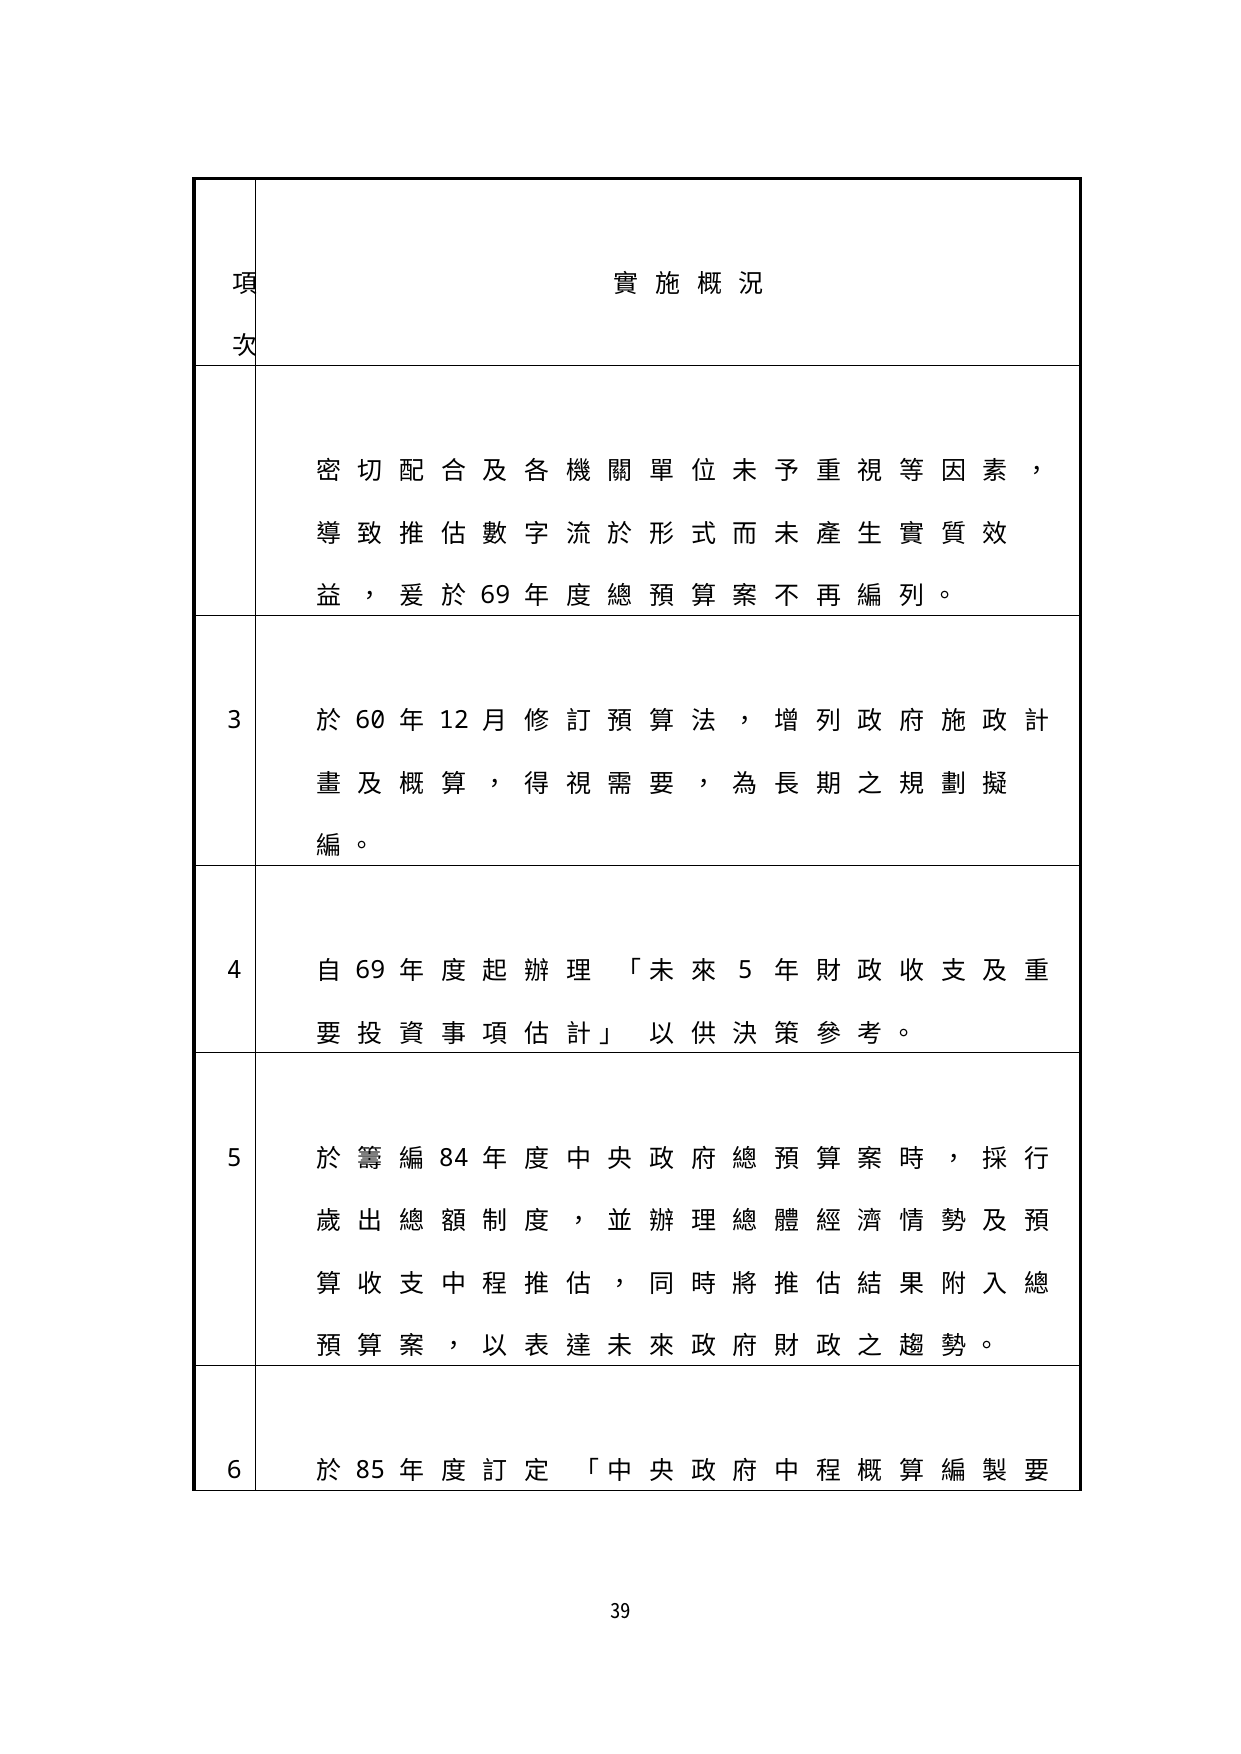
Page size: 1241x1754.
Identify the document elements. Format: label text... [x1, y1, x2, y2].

table_cell 4 [196, 866, 255, 1052]
table_cell 於85年度訂定「中央政府中程概算編製要 [256, 1366, 1079, 1490]
table_cell 3 [196, 616, 255, 865]
table_cell 6 [196, 1366, 255, 1490]
table_header 實施概況 [256, 180, 1079, 365]
table_cell 5 [196, 1053, 255, 1365]
table_cell [196, 366, 255, 615]
table_cell 於60年12月修訂預算法，增列政府施政計畫及概算，得視需要，為長期之規劃擬編。 [256, 616, 1079, 865]
table_cell 密切配合及各機關單位未予重視等因素，導致推估數字流於形式而未產生實質效益，爰於69年度總預算案不再編列。 [256, 366, 1079, 615]
table_cell 於籌編84年度中央政府總預算案時，採行歲出總額制度，並辦理總體經濟情勢及預算收支中程推估，同時將推估結果附入總預算案，以表達未來政府財政之趨勢。 [256, 1053, 1079, 1365]
table_cell 自69年度起辦理「未來5年財政收支及重要投資事項估計」以供決策參考。 [256, 866, 1079, 1052]
table_header 項次 [196, 180, 255, 365]
